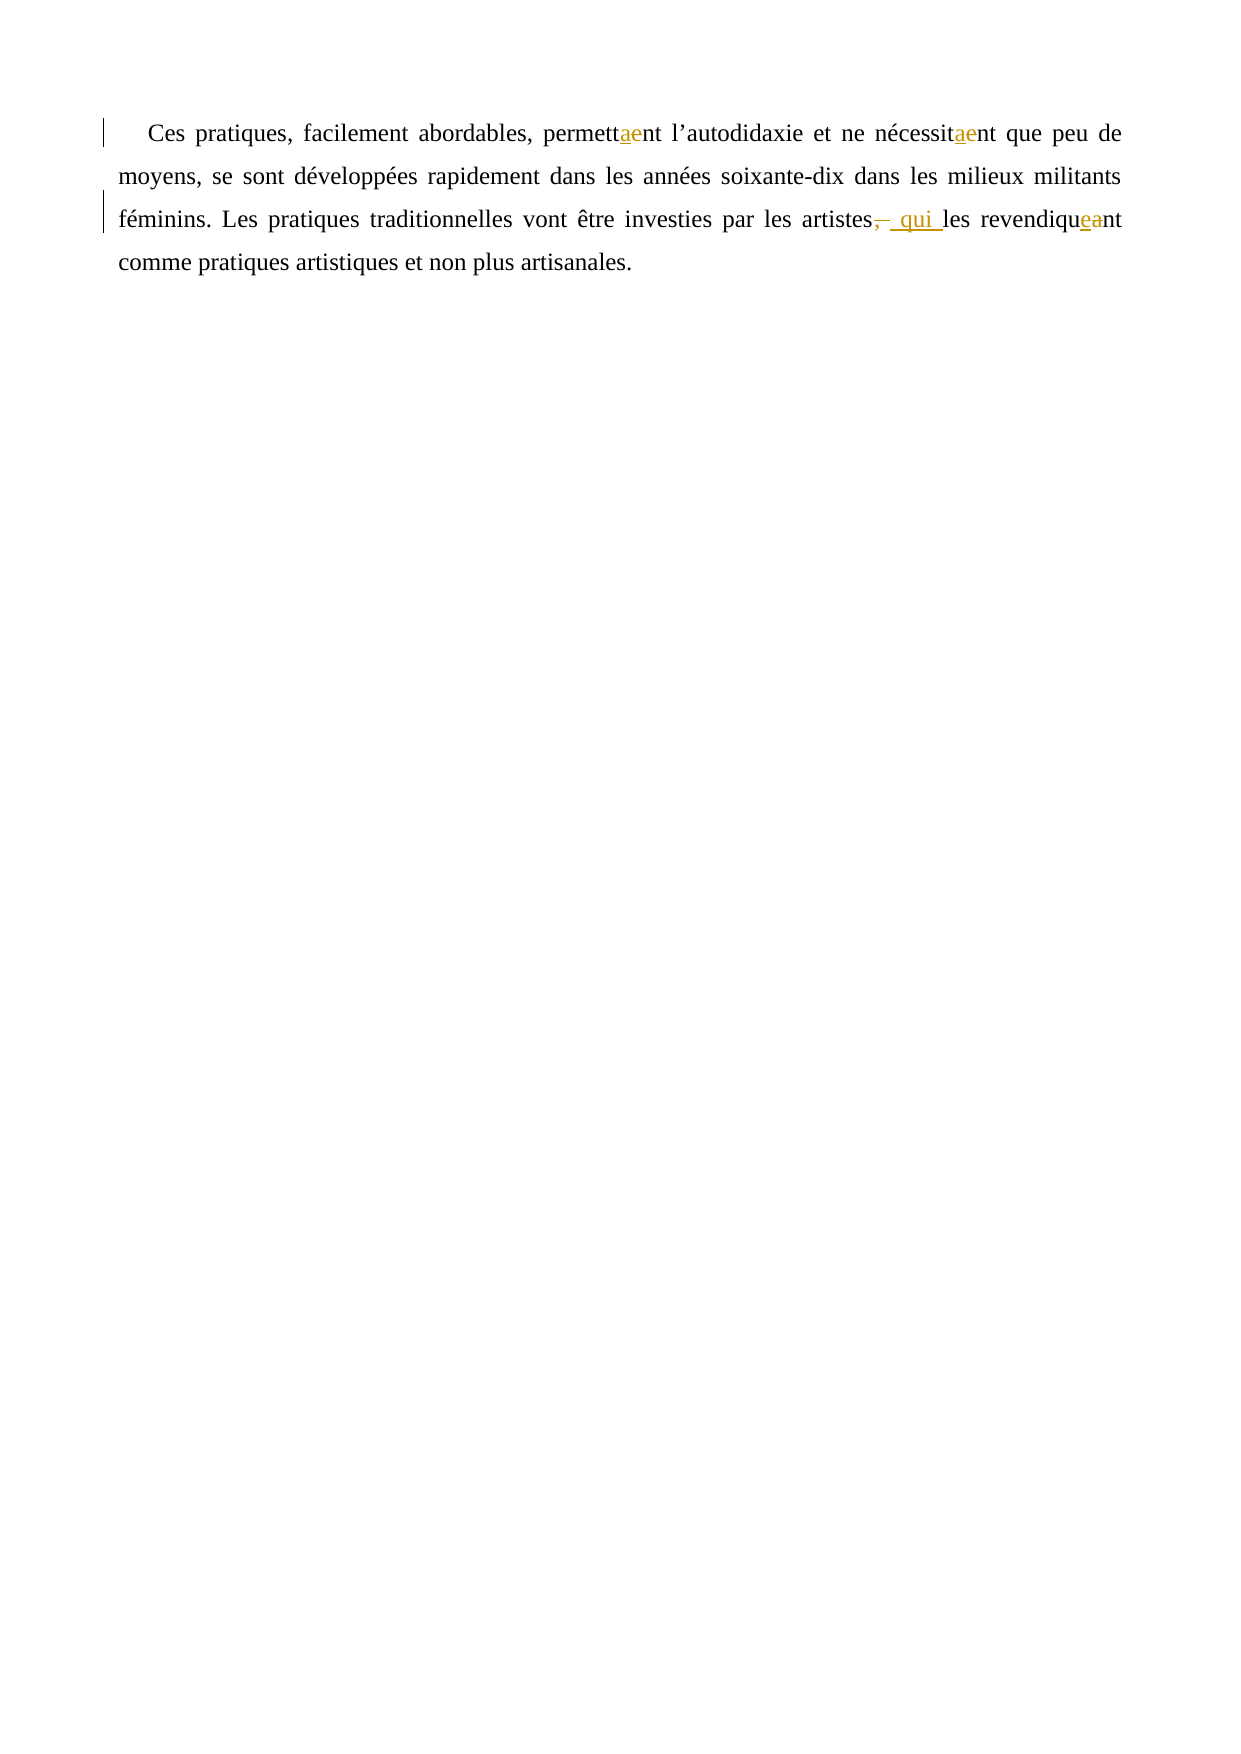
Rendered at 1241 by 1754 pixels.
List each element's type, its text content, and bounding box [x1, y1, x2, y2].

text Ces pratiques, facilement abordables, permettant l’autodidaxie et ne nécessitant que peu de moyens, se sont développées rapidement dans les années soixante-dix dans les milieux militants féminins. Les pratiques traditionnelles vont être investies par les artistes qui les revendiquent comme pratiques artistiques et non plus artisanales. [118, 118, 1122, 276]
